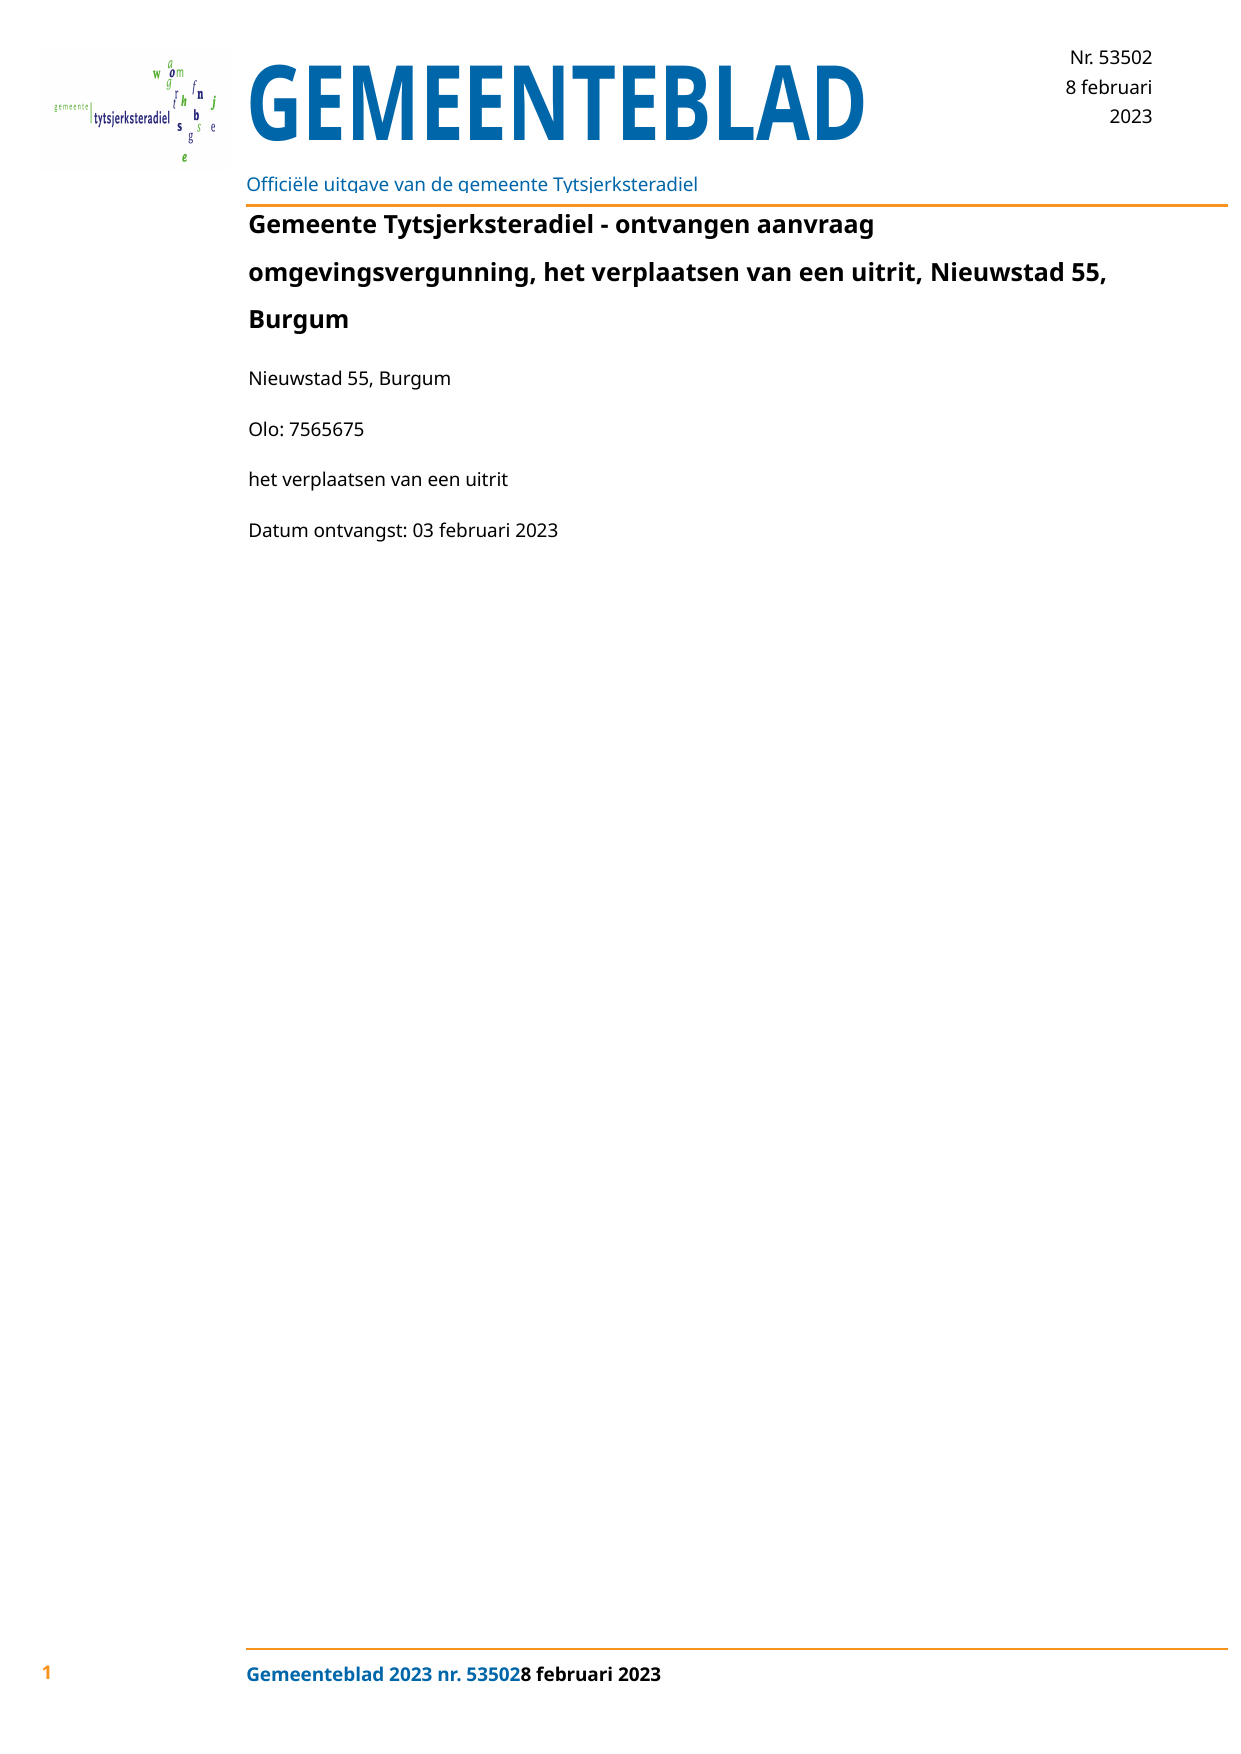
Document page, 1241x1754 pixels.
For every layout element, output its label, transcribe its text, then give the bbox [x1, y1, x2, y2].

text Olo: 7565675 [248, 416, 1152, 442]
text Datum ontvangst: 03 februari 2023 [248, 517, 1152, 542]
text Gemeente Tytsjerksteradiel - ontvangen aanvraag omgevingsvergunning, het verplaatsen van een uitrit, Nieuwstad 55, Burgum [248, 207, 1152, 336]
text het verplaatsen van een uitrit [248, 466, 1152, 492]
picture [41, 47, 231, 172]
text Nieuwstad 55, Burgum [248, 366, 1152, 391]
